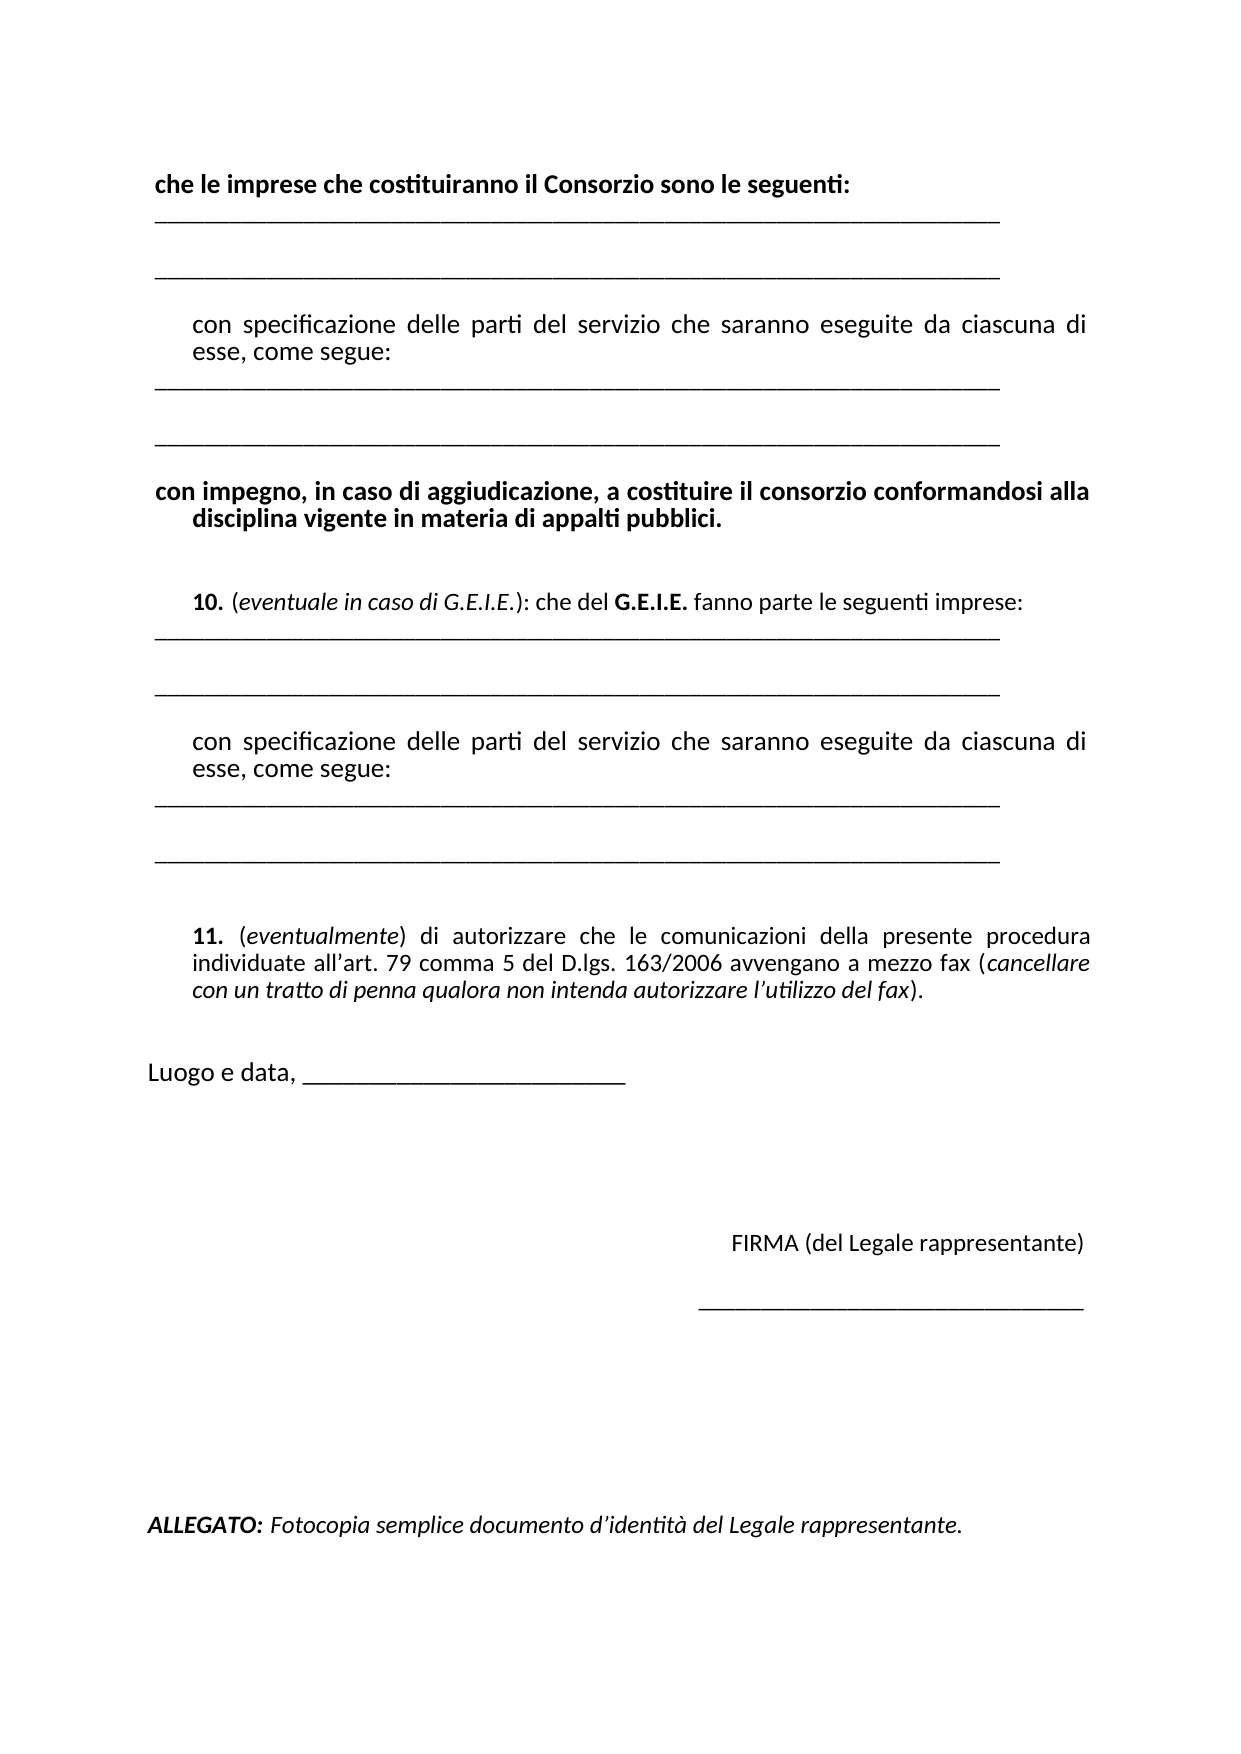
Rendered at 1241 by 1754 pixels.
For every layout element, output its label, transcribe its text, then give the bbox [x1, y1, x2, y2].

text ____________________________________________________________________ [148, 672, 1092, 699]
text 10. (eventuale in caso di G.E.I.E.): che del G.E.I.E. fanno parte le seguenti imprese: [192, 589, 1092, 616]
text ____________________________________________________________________ [148, 366, 1092, 393]
text che le imprese che costituiranno il Consorzio sono le seguenti: [148, 172, 1088, 199]
text ____________________________________________________________________ [148, 199, 1092, 226]
text ____________________________________________________________________ [148, 839, 1092, 866]
text ALLEGATO: Fotocopia semplice documento d’identità del Legale rappresentante. [148, 1512, 1092, 1539]
text ____________________________________________________________________ [148, 783, 1092, 810]
text ____________________________________________________________________ [148, 422, 1092, 449]
text con specificazione delle parti del servizio che saranno eseguite da ciascuna di esse, come segue: [192, 312, 1088, 366]
text con impegno, in caso di aggiudicazione, a costituire il consorzio conformandosi alla disciplina vigente in materia di appalti pubblici. [148, 478, 1092, 532]
text _______________________________ [148, 1286, 1092, 1313]
text ____________________________________________________________________ [148, 255, 1092, 282]
text ____________________________________________________________________ [148, 616, 1092, 643]
text FIRMA (del Legale rappresentante) [723, 1229, 1092, 1256]
text con specificazione delle parti del servizio che saranno eseguite da ciascuna di esse, come segue: [192, 729, 1088, 783]
text 11. (eventualmente) di autorizzare che le comunicazioni della presente procedura individuate all’art. 79 comma 5 del D.lgs. 163/2006 avvengano a mezzo fax (cancellare con un tratto di penna qualora non intenda autorizzare l’utilizzo del fax). [192, 923, 1092, 1004]
text Luogo e data, ________________________ [148, 1060, 1092, 1087]
